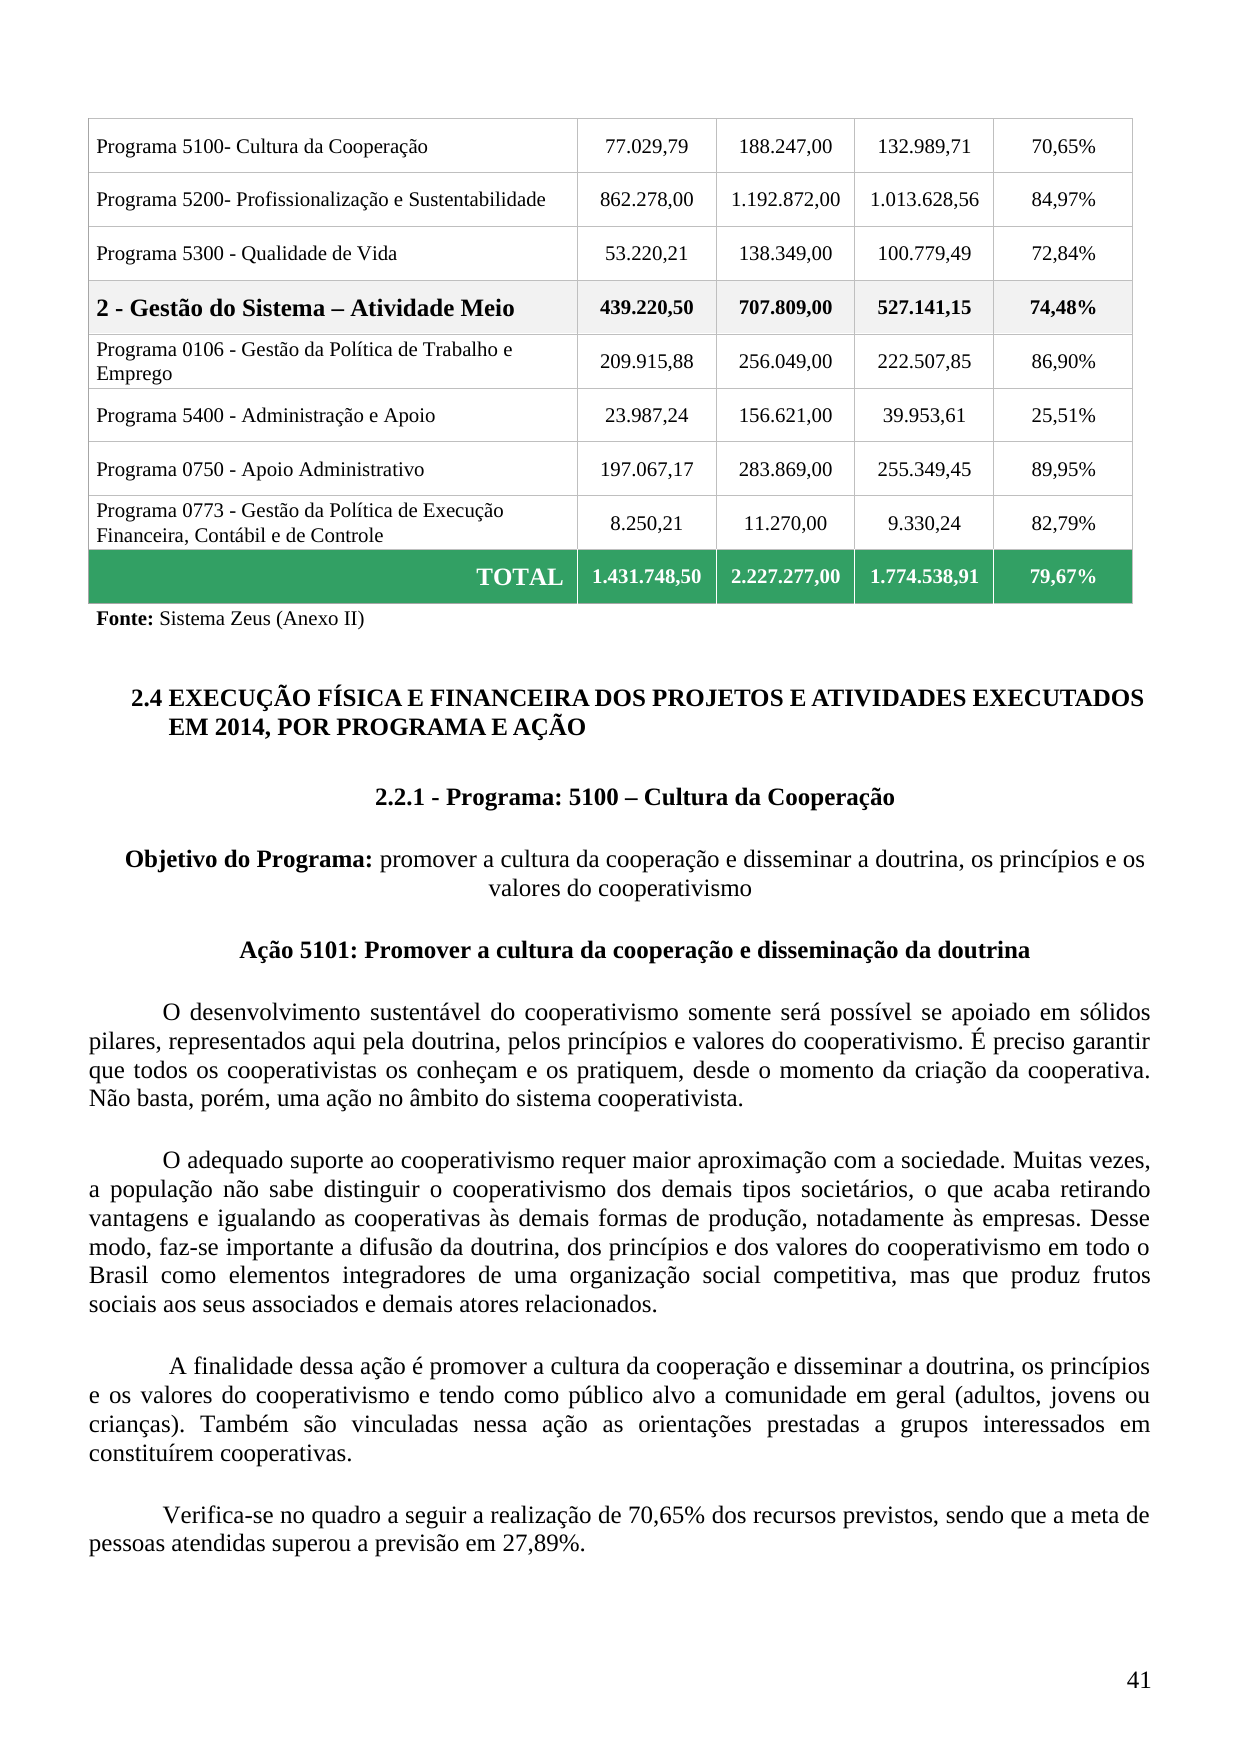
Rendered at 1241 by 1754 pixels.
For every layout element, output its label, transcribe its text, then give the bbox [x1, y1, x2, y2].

text Verifica-se no quadro a seguir a realização de 70,65% dos recursos previstos, sendo que a meta de pessoas atendidas superou a previsão em 27,89%. [89, 1500, 1152, 1557]
table_cell 1.013.628,56 [855, 173, 993, 226]
table_cell 77.029,79 [578, 119, 716, 172]
table_cell 53.220,21 [578, 227, 716, 280]
table_cell 70,65% [994, 119, 1132, 172]
table_cell Programa 0106 - Gestão da Política de Trabalho e Emprego [89, 335, 577, 387]
table_cell 132.989,71 [855, 119, 993, 172]
table_cell 1.192.872,00 [717, 173, 854, 226]
table_cell 156.621,00 [717, 389, 854, 441]
table_cell 283.869,00 [717, 442, 854, 495]
text O adequado suporte ao cooperativismo requer maior aproximação com a sociedade. Muitas vezes, a população não sabe distinguir o cooperativismo dos demais tipos societários, o que acaba retirando vantagens e igualando as cooperativas às demais formas de produção, notadamente às empresas. Desse modo, faz-se importante a difusão da doutrina, dos princípios e dos valores do cooperativismo em todo o Brasil como elementos integradores de uma organização social competitiva, mas que produz frutos sociais aos seus associados e demais atores relacionados. [89, 1146, 1152, 1318]
table_cell 9.330,24 [855, 496, 993, 549]
table_cell 86,90% [994, 335, 1132, 387]
list Execução Física e Financeira dos Projetos e Atividades executados em 2014, por Programa e Ação [131, 683, 1152, 741]
table_cell 707.809,00 [717, 281, 854, 333]
table_cell Programa 5400 - Administração e Apoio [89, 389, 577, 441]
table_cell 2 - Gestão do Sistema – Atividade Meio [89, 281, 577, 333]
table_cell 256.049,00 [717, 335, 854, 387]
table_cell 222.507,85 [855, 335, 993, 387]
table_cell 23.987,24 [578, 389, 716, 441]
table_cell 84,97% [994, 173, 1132, 226]
table_cell 72,84% [994, 227, 1132, 280]
table_cell Programa 5100- Cultura da Cooperação [89, 119, 577, 172]
text Objetivo do Programa: promover a cultura da cooperação e disseminar a doutrina, os princípios e os valores do cooperativismo [89, 844, 1152, 902]
text 2.2.1 - Programa: 5100 – Cultura da Cooperação [89, 782, 1152, 811]
table_cell 25,51% [994, 389, 1132, 441]
table_cell 197.067,17 [578, 442, 716, 495]
table_cell Programa 5300 - Qualidade de Vida [89, 227, 577, 280]
table_header [89, 1578, 949, 1640]
text A finalidade dessa ação é promover a cultura da cooperação e disseminar a doutrina, os princípios e os valores do cooperativismo e tendo como público alvo a comunidade em geral (adultos, jovens ou crianças). Também são vinculadas nessa ação as orientações prestadas a grupos interessados em constituírem cooperativas. [89, 1351, 1152, 1466]
text O desenvolvimento sustentável do cooperativismo somente será possível se apoiado em sólidos pilares, representados aqui pela doutrina, pelos princípios e valores do cooperativismo. É preciso garantir que todos os cooperativistas os conheçam e os pratiquem, desde o momento da criação da cooperativa. Não basta, porém, uma ação no âmbito do sistema cooperativista. [89, 997, 1152, 1112]
table_cell 1.774.538,91 [855, 550, 993, 603]
table_cell 74,48% [994, 281, 1132, 333]
table_cell Programa 5200- Profissionalização e Sustentabilidade [89, 173, 577, 226]
table_cell 82,79% [994, 496, 1132, 549]
table_cell TOTAL [89, 550, 577, 603]
table_cell 39.953,61 [855, 389, 993, 441]
table_cell 89,95% [994, 442, 1132, 495]
table_cell 8.250,21 [578, 496, 716, 549]
table_cell Fonte: Sistema Zeus (Anexo II) [89, 604, 1133, 630]
table_cell 2.227.277,00 [717, 550, 854, 603]
table_cell 209.915,88 [578, 335, 716, 387]
table_cell 11.270,00 [717, 496, 854, 549]
table_cell Programa 0750 - Apoio Administrativo [89, 442, 577, 495]
table_cell 255.349,45 [855, 442, 993, 495]
table_cell 1.431.748,50 [578, 550, 716, 603]
table_cell Programa 0773 - Gestão da Política de Execução Financeira, Contábil e de Controle [89, 496, 577, 549]
table_cell 138.349,00 [717, 227, 854, 280]
table_cell 439.220,50 [578, 281, 716, 333]
table_cell 527.141,15 [855, 281, 993, 333]
table_cell 79,67% [994, 550, 1132, 603]
table_cell 100.779,49 [855, 227, 993, 280]
table_cell 862.278,00 [578, 173, 716, 226]
text Ação 5101: Promover a cultura da cooperação e disseminação da doutrina [89, 935, 1152, 964]
table_cell 188.247,00 [717, 119, 854, 172]
